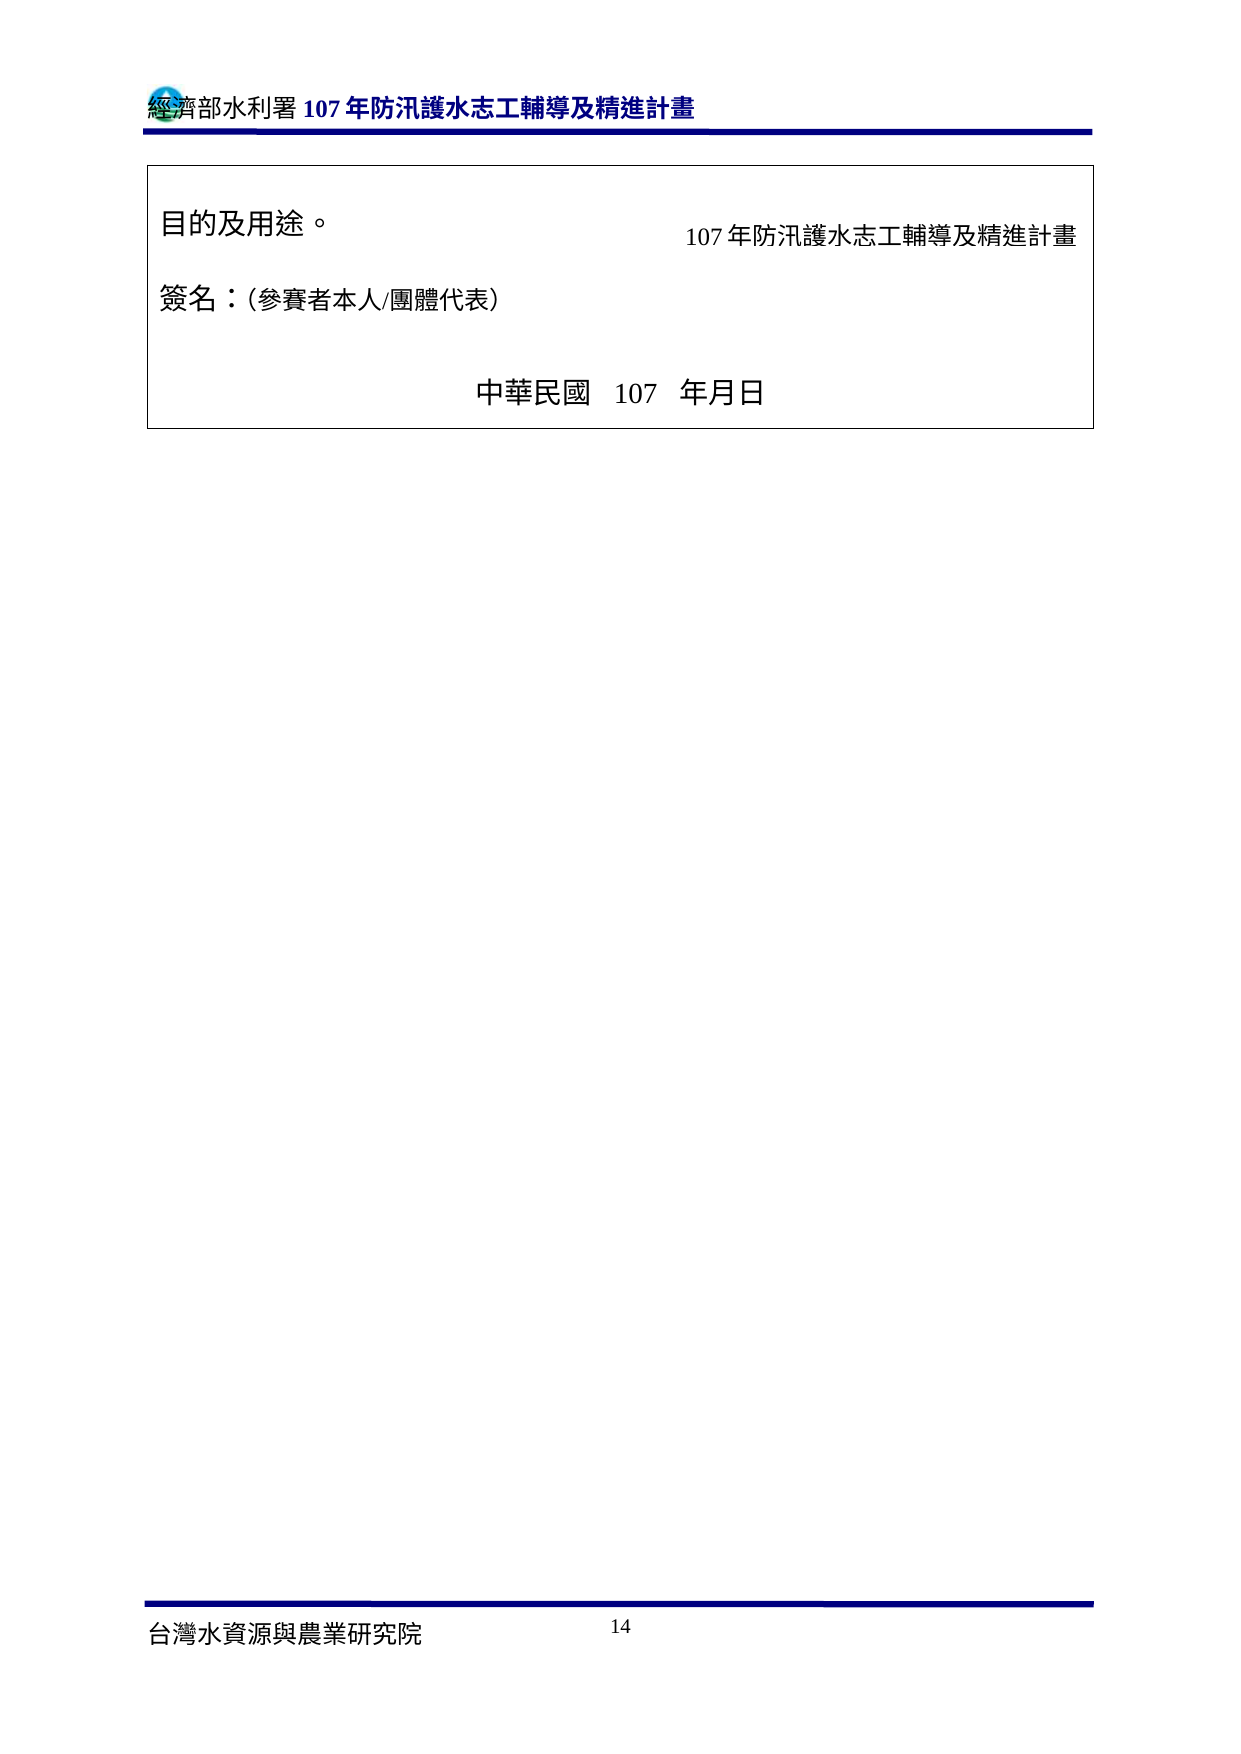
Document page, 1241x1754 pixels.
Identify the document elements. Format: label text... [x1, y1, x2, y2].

picture [146, 84, 186, 124]
table_cell 經執行單位向本人/團體代表(姓名，請字體清晰)告知上開事項，本人已清楚了解並同意執行單位蒐集、處理或利用本人所提供之各項個人資料之目的及用途。 簽名：（參賽者本人/團體代表） 中華民國 107 年月日 [148, 166, 1093, 428]
